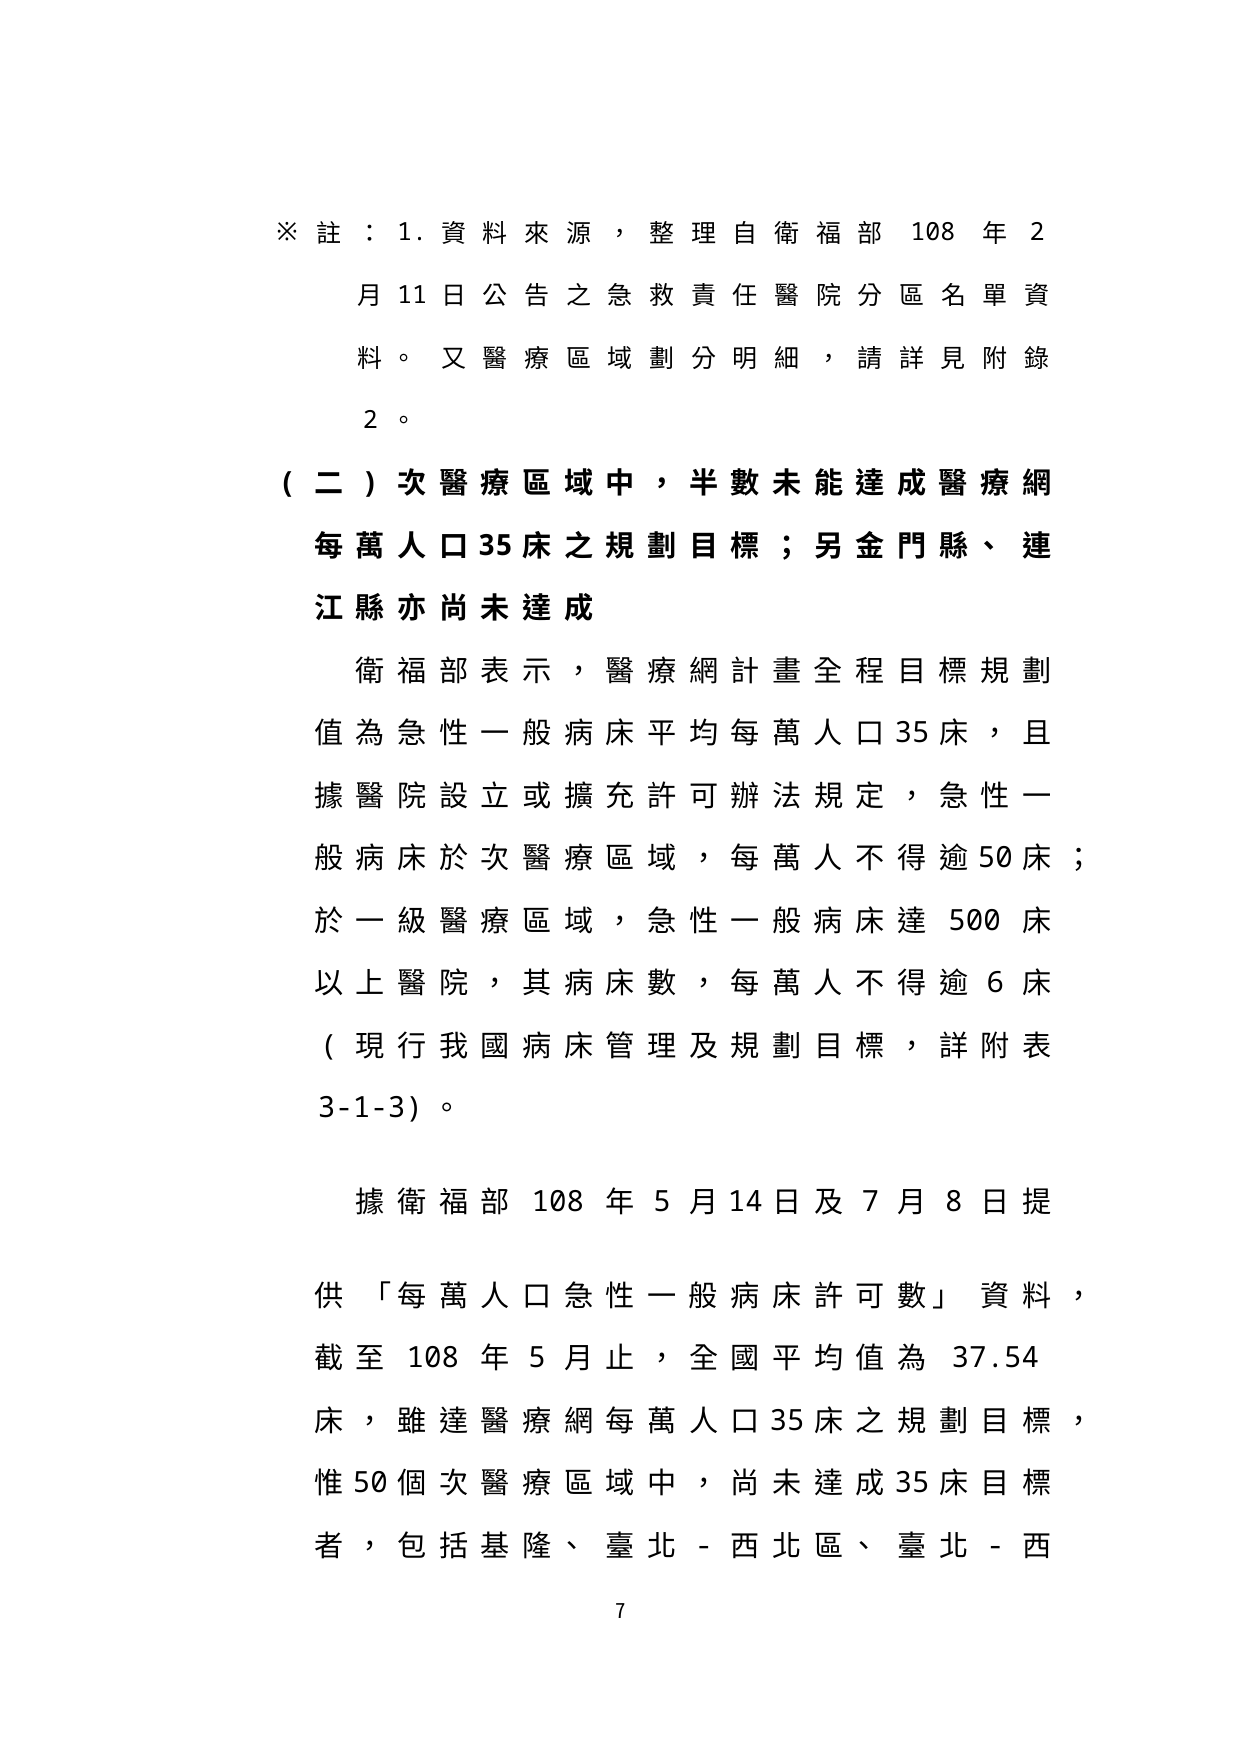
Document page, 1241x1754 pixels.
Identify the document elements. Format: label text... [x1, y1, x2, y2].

text 衛福部表示，醫療網計畫全程目標規劃值為急性一般病床平均每萬人口35床，且據醫院設立或擴充許可辦法規定，急性一般病床於次醫療區域，每萬人不得逾50床；於一級醫療區域，急性一般病床達500床以上醫院，其病床數，每萬人不得逾6床(現行我國病床管理及規劃目標，詳附表3-1-3)。 [271, 627, 1058, 1127]
text ※註：1.資料來源，整理自衛福部108年2月11日公告之急救責任醫院分區名單資料。又醫療區域劃分明細，請詳見附錄2。 [242, 189, 1058, 439]
text (二)次醫療區域中，半數未能達成醫療網每萬人口35床之規劃目標；另金門縣、連江縣亦尚未達成 [242, 439, 1058, 627]
text 據衛福部108年5月14日及7月8日提供「每萬人口急性一般病床許可數」資料，截至108年5月止，全國平均值為37.54床，雖達醫療網每萬人口35床之規劃目標，惟50個次醫療區域中，尚未達成35床目標者，包括基隆、臺北-西北區、臺北-西區、臺北-南區、宜蘭-宜蘭、桃園-中壢、新竹-竹東、苗栗-海線、苗栗-中港、臺中-山線、南投-竹山、南投-南投、南投-草屯、彰化-南彰化、雲林-斗六、雲林-北港、嘉義-阿里山、臺南-新營、臺南-永康、高雄-旗山、屏東-恆春、澎湖、臺東-大武、臺東-成功、臺東-關山，高達25個次醫療區域(另尚有金門縣、連江縣)仍未達成醫療網每萬人口35床之規劃目標。 [271, 1127, 1058, 1564]
